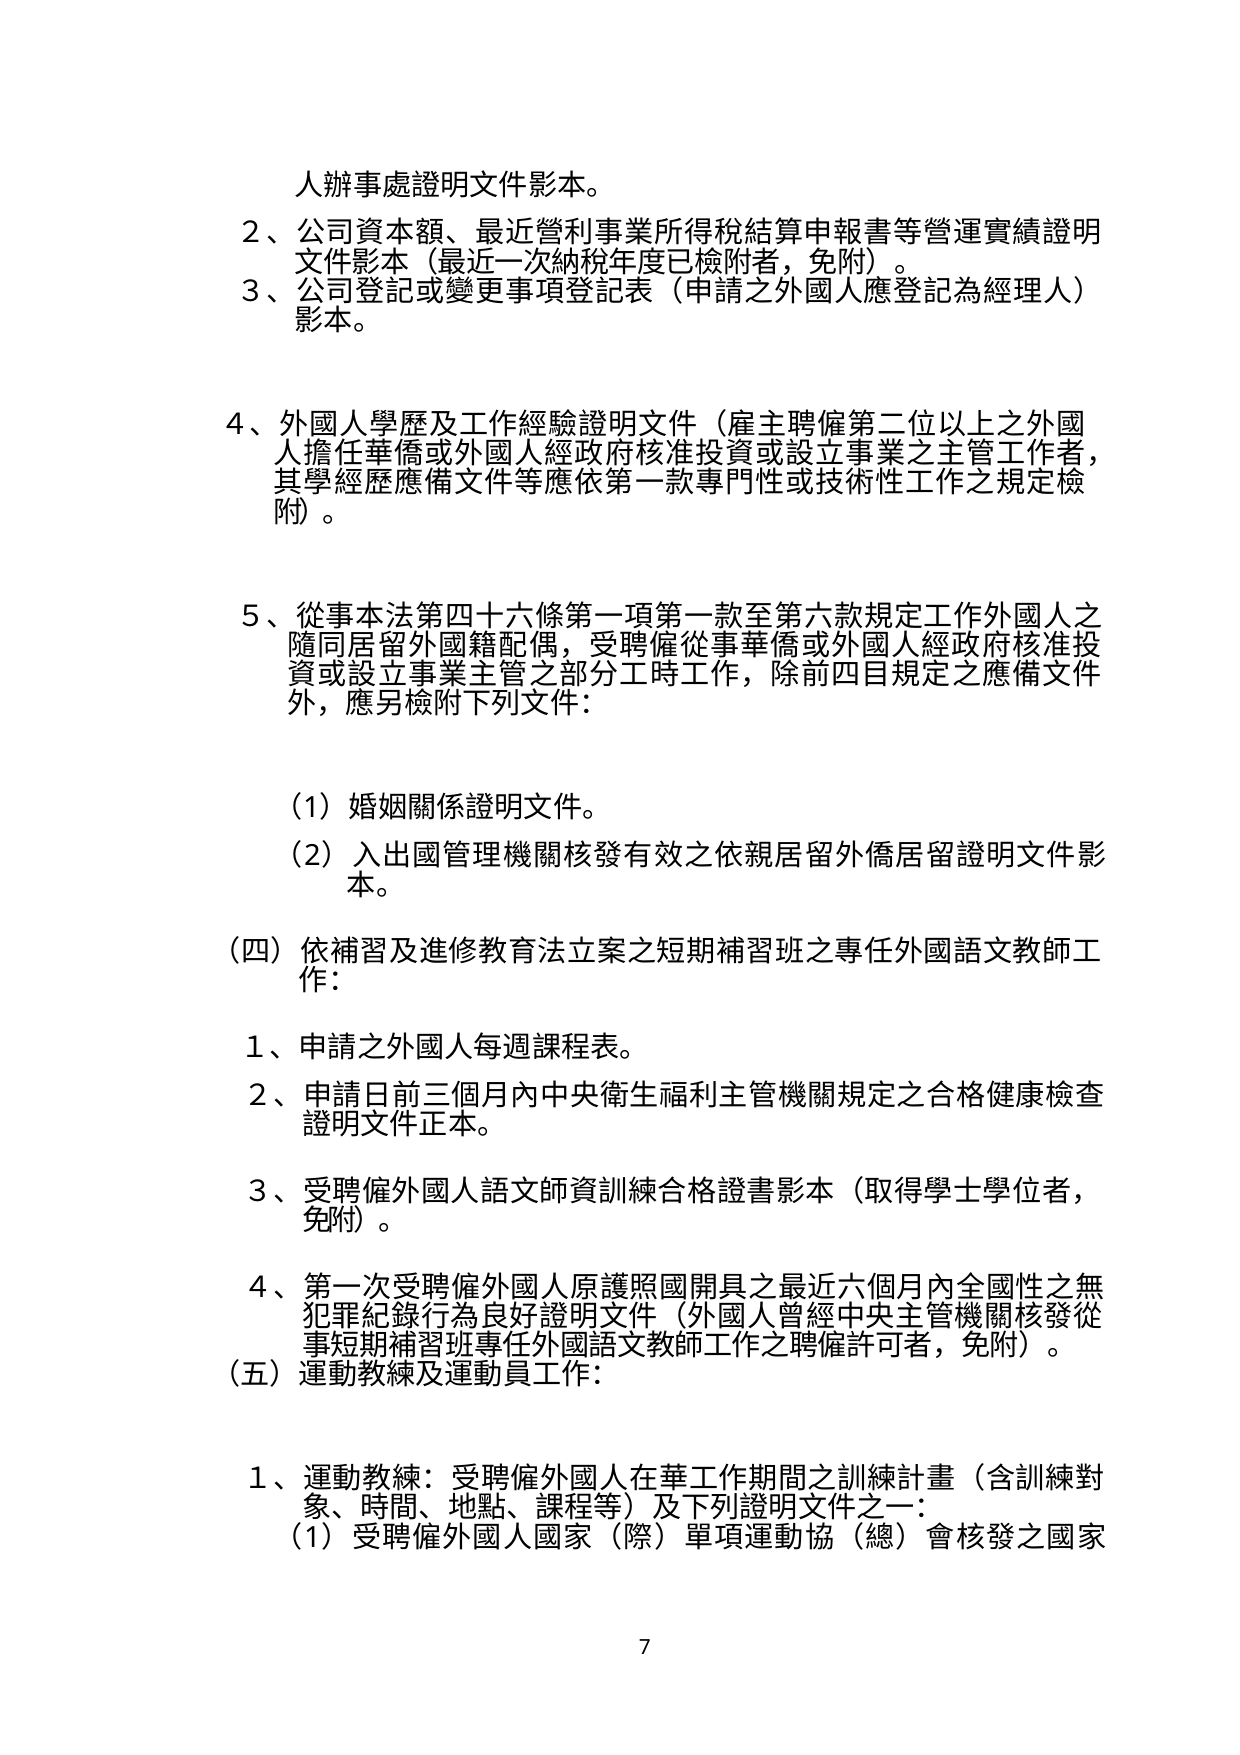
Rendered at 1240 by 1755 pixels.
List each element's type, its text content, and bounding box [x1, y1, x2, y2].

text ４、外國人學歷及工作經驗證明文件（雇主聘僱第二位以上之外國 [220, 411, 1231, 440]
text 象、時間、地點、課程等）及下列證明文件之一： [302, 1494, 1212, 1524]
text 外，應另檢附下列文件： [287, 690, 1214, 719]
text 犯罪紀錄行為良好證明文件（外國人曾經中央主管機關核發從 [302, 1303, 1217, 1332]
text 事短期補習班專任外國語文教師工作之聘僱許可者，免附）。 [302, 1332, 1217, 1361]
text ２、申請日前三個月內中央衛生福利主管機關規定之合格健康檢查 [244, 1082, 1212, 1111]
text １、運動教練：受聘僱外國人在華工作期間之訓練計畫（含訓練對 [244, 1465, 1212, 1494]
text ５、從事本法第四十六條第一項第一款至第六款規定工作外國人之 [236, 603, 1214, 632]
text 人辦事處證明文件影本。 [294, 172, 646, 201]
text 作： [299, 967, 1217, 997]
text ４、第一次受聘僱外國人原護照國開具之最近六個月內全國性之無 [244, 1274, 1217, 1303]
text 隨同居留外國籍配偶，受聘僱從事華僑或外國人經政府核准投 [287, 632, 1214, 661]
text 影本。 [294, 307, 1214, 336]
text （五）運動教練及運動員工作： [211, 1361, 1217, 1390]
text 其學經歷應備文件等應依第一款專門性或技術性工作之規定檢 [274, 469, 1231, 499]
text 附）。 [274, 499, 1231, 528]
text 免附）。 [302, 1207, 1212, 1236]
text 文件影本（最近一次納稅年度已檢附者，免附）。 [294, 249, 1214, 278]
text ３、受聘僱外國人語文師資訓練合格證書影本（取得學士學位者， [244, 1178, 1212, 1207]
text １、申請之外國人每週課程表。 [240, 1034, 692, 1063]
text 人擔任華僑或外國人經政府核准投資或設立事業之主管工作者， [274, 440, 1231, 469]
text 7 [638, 1636, 662, 1659]
text （1）婚姻關係證明文件。 [274, 794, 642, 824]
text ２、公司資本額、最近營利事業所得稅結算申報書等營運實績證明 [236, 219, 1214, 249]
text 資或設立事業主管之部分工時工作，除前四目規定之應備文件 [287, 661, 1214, 690]
text （四）依補習及進修教育法立案之短期補習班之專任外國語文教師工 [211, 938, 1217, 967]
text ３、公司登記或變更事項登記表（申請之外國人應登記為經理人） [236, 278, 1214, 307]
text （1）受聘僱外國人國家（際）單項運動協（總）會核發之國家 [274, 1524, 1212, 1553]
text 本。 [347, 872, 1208, 901]
text 證明文件正本。 [302, 1111, 1212, 1140]
text （2）入出國管理機關核發有效之依親居留外僑居留證明文件影 [274, 842, 1208, 872]
